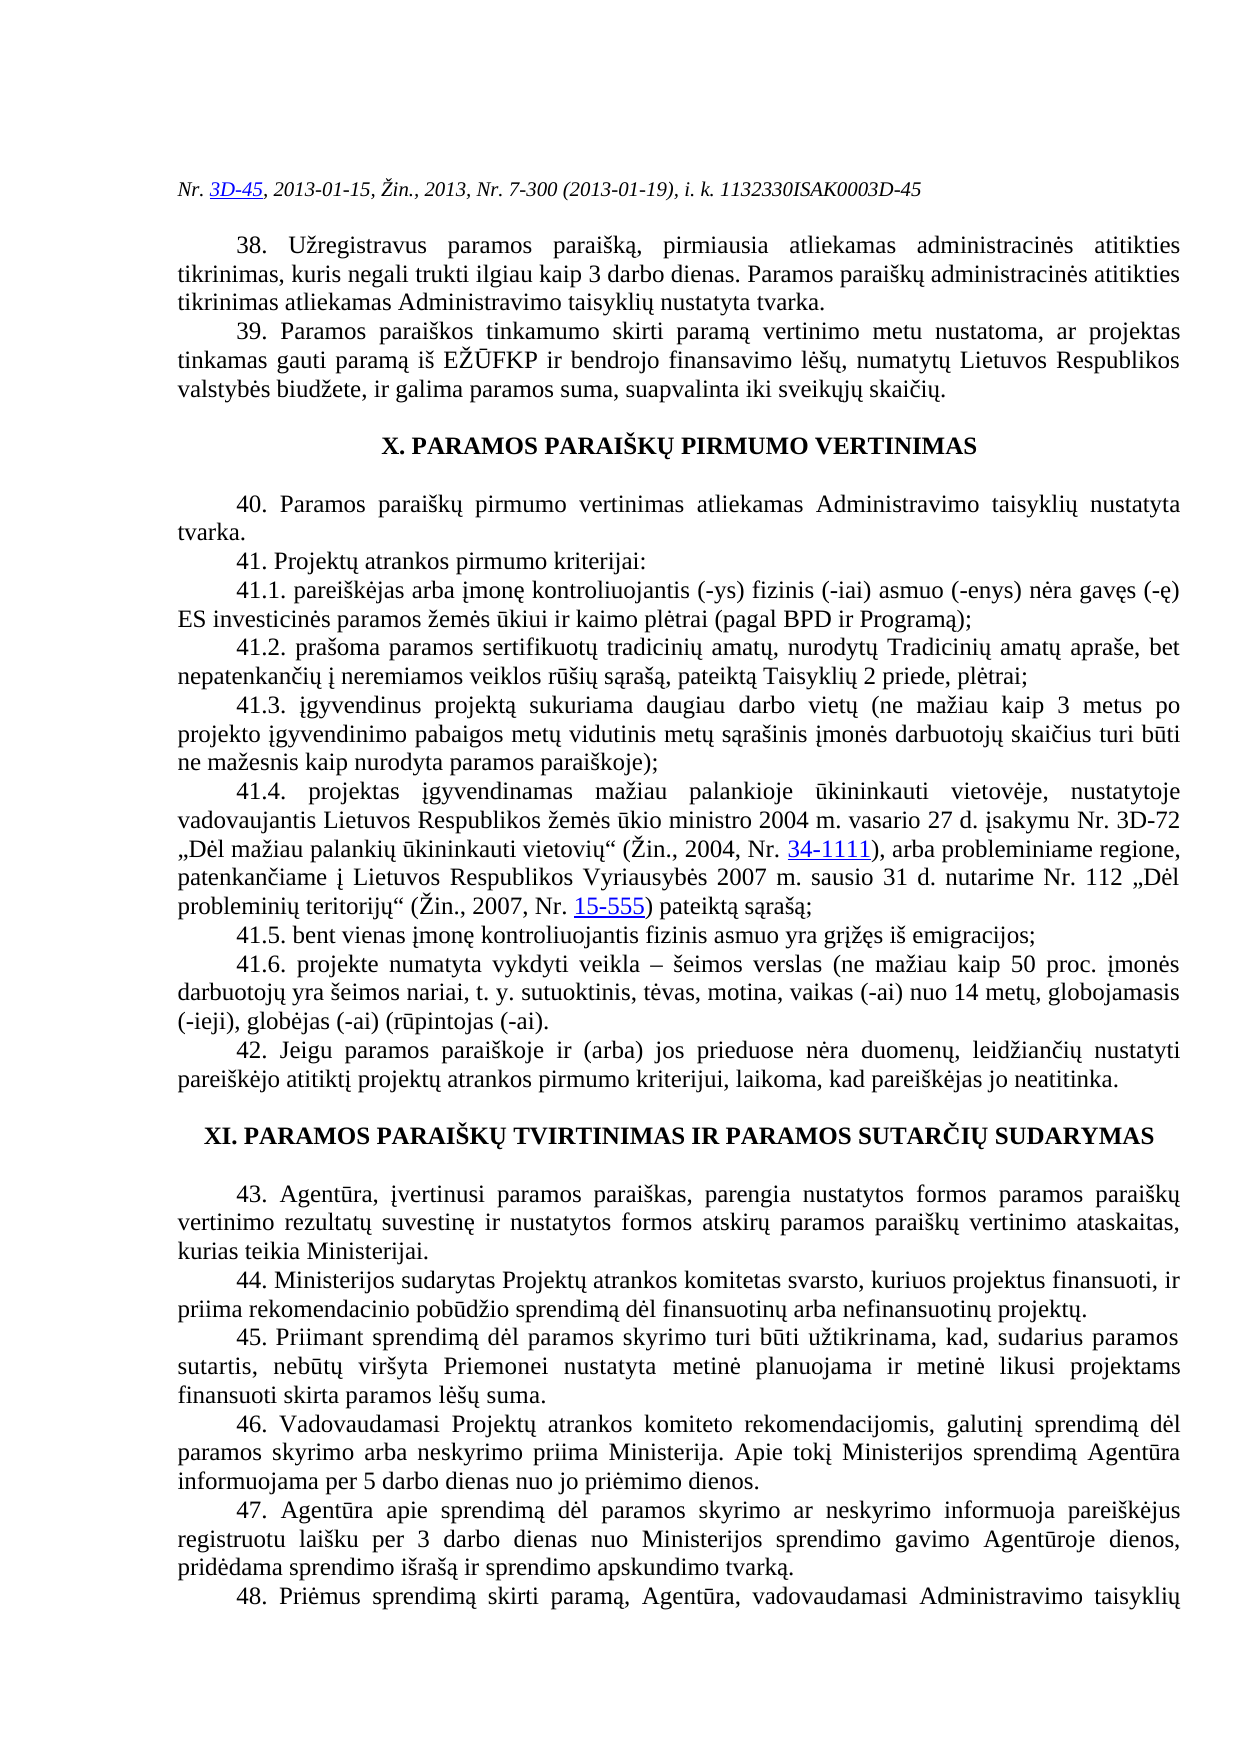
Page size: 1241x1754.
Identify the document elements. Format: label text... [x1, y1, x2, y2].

text Nr. 3D-45, 2013-01-15, Žin., 2013, Nr. 7-300 (2013-01-19), i. k. 1132330ISAK0003D-45 [177, 177, 1181, 201]
text 44. Ministerijos sudarytas Projektų atrankos komitetas svarsto, kuriuos projektus finansuoti, ir priima rekomendacinio pobūdžio sprendimą dėl finansuotinų arba nefinansuotinų projektų. [177, 1265, 1181, 1322]
text XI. PARAMOS PARAIŠKŲ TVIRTINIMAS IR PARAMOS SUTARČIŲ SUDARYMAS [177, 1121, 1181, 1150]
text 38. Užregistravus paramos paraišką, pirmiausia atliekamas administracinės atitikties tikrinimas, kuris negali trukti ilgiau kaip 3 darbo dienas. Paramos paraiškų administracinės atitikties tikrinimas atliekamas Administravimo taisyklių nustatyta tvarka. [177, 230, 1181, 316]
text 45. Priimant sprendimą dėl paramos skyrimo turi būti užtikrinama, kad, sudarius paramos sutartis, nebūtų viršyta Priemonei nustatyta metinė planuojama ir metinė likusi projektams finansuoti skirta paramos lėšų suma. [177, 1322, 1181, 1409]
text 41.3. įgyvendinus projektą sukuriama daugiau darbo vietų (ne mažiau kaip 3 metus po projekto įgyvendinimo pabaigos metų vidutinis metų sąrašinis įmonės darbuotojų skaičius turi būti ne mažesnis kaip nurodyta paramos paraiškoje); [177, 690, 1181, 776]
text 47. Agentūra apie sprendimą dėl paramos skyrimo ar neskyrimo informuoja pareiškėjus registruotu laišku per 3 darbo dienas nuo Ministerijos sprendimo gavimo Agentūroje dienos, pridėdama sprendimo išrašą ir sprendimo apskundimo tvarką. [177, 1495, 1181, 1581]
text 41.1. pareiškėjas arba įmonę kontroliuojantis (-ys) fizinis (-iai) asmuo (-enys) nėra gavęs (-ę) ES investicinės paramos žemės ūkiui ir kaimo plėtrai (pagal BPD ir Programą); [177, 575, 1181, 632]
text 41.5. bent vienas įmonę kontroliuojantis fizinis asmuo yra grįžęs iš emigracijos; [177, 920, 1181, 949]
text 46. Vadovaudamasi Projektų atrankos komiteto rekomendacijomis, galutinį sprendimą dėl paramos skyrimo arba neskyrimo priima Ministerija. Apie tokį Ministerijos sprendimą Agentūra informuojama per 5 darbo dienas nuo jo priėmimo dienos. [177, 1409, 1181, 1495]
text 42. Jeigu paramos paraiškoje ir (arba) jos prieduose nėra duomenų, leidžiančių nustatyti pareiškėjo atitiktį projektų atrankos pirmumo kriterijui, laikoma, kad pareiškėjas jo neatitinka. [177, 1035, 1181, 1092]
text X. PARAMOS PARAIŠKŲ PIRMUMO VERTINIMAS [177, 431, 1181, 460]
text 41.4. projektas įgyvendinamas mažiau palankioje ūkininkauti vietovėje, nustatytoje vadovaujantis Lietuvos Respublikos žemės ūkio ministro 2004 m. vasario 27 d. įsakymu Nr. 3D-72 „Dėl mažiau palankių ūkininkauti vietovių“ (Žin., 2004, Nr. 34-1111), arba probleminiame regione, patenkančiame į Lietuvos Respublikos Vyriausybės 2007 m. sausio 31 d. nutarime Nr. 112 „Dėl probleminių teritorijų“ (Žin., 2007, Nr. 15-555) pateiktą sąrašą; [177, 776, 1181, 920]
text 39. Paramos paraiškos tinkamumo skirti paramą vertinimo metu nustatoma, ar projektas tinkamas gauti paramą iš EŽŪFKP ir bendrojo finansavimo lėšų, numatytų Lietuvos Respublikos valstybės biudžete, ir galima paramos suma, suapvalinta iki sveikųjų skaičių. [177, 316, 1181, 402]
text 41.6. projekte numatyta vykdyti veikla – šeimos verslas (ne mažiau kaip 50 proc. įmonės darbuotojų yra šeimos nariai, t. y. sutuoktinis, tėvas, motina, vaikas (-ai) nuo 14 metų, globojamasis (-ieji), globėjas (-ai) (rūpintojas (-ai). [177, 949, 1181, 1035]
text 40. Paramos paraiškų pirmumo vertinimas atliekamas Administravimo taisyklių nustatyta tvarka. [177, 489, 1181, 546]
text 43. Agentūra, įvertinusi paramos paraiškas, parengia nustatytos formos paramos paraiškų vertinimo rezultatų suvestinę ir nustatytos formos atskirų paramos paraiškų vertinimo ataskaitas, kurias teikia Ministerijai. [177, 1179, 1181, 1265]
text 48. Priėmus sprendimą skirti paramą, Agentūra, vadovaudamasi Administravimo taisyklių [177, 1581, 1181, 1610]
text 41.2. prašoma paramos sertifikuotų tradicinių amatų, nurodytų Tradicinių amatų apraše, bet nepatenkančių į neremiamos veiklos rūšių sąrašą, pateiktą Taisyklių 2 priede, plėtrai; [177, 632, 1181, 690]
text 41. Projektų atrankos pirmumo kriterijai: [177, 546, 1181, 575]
